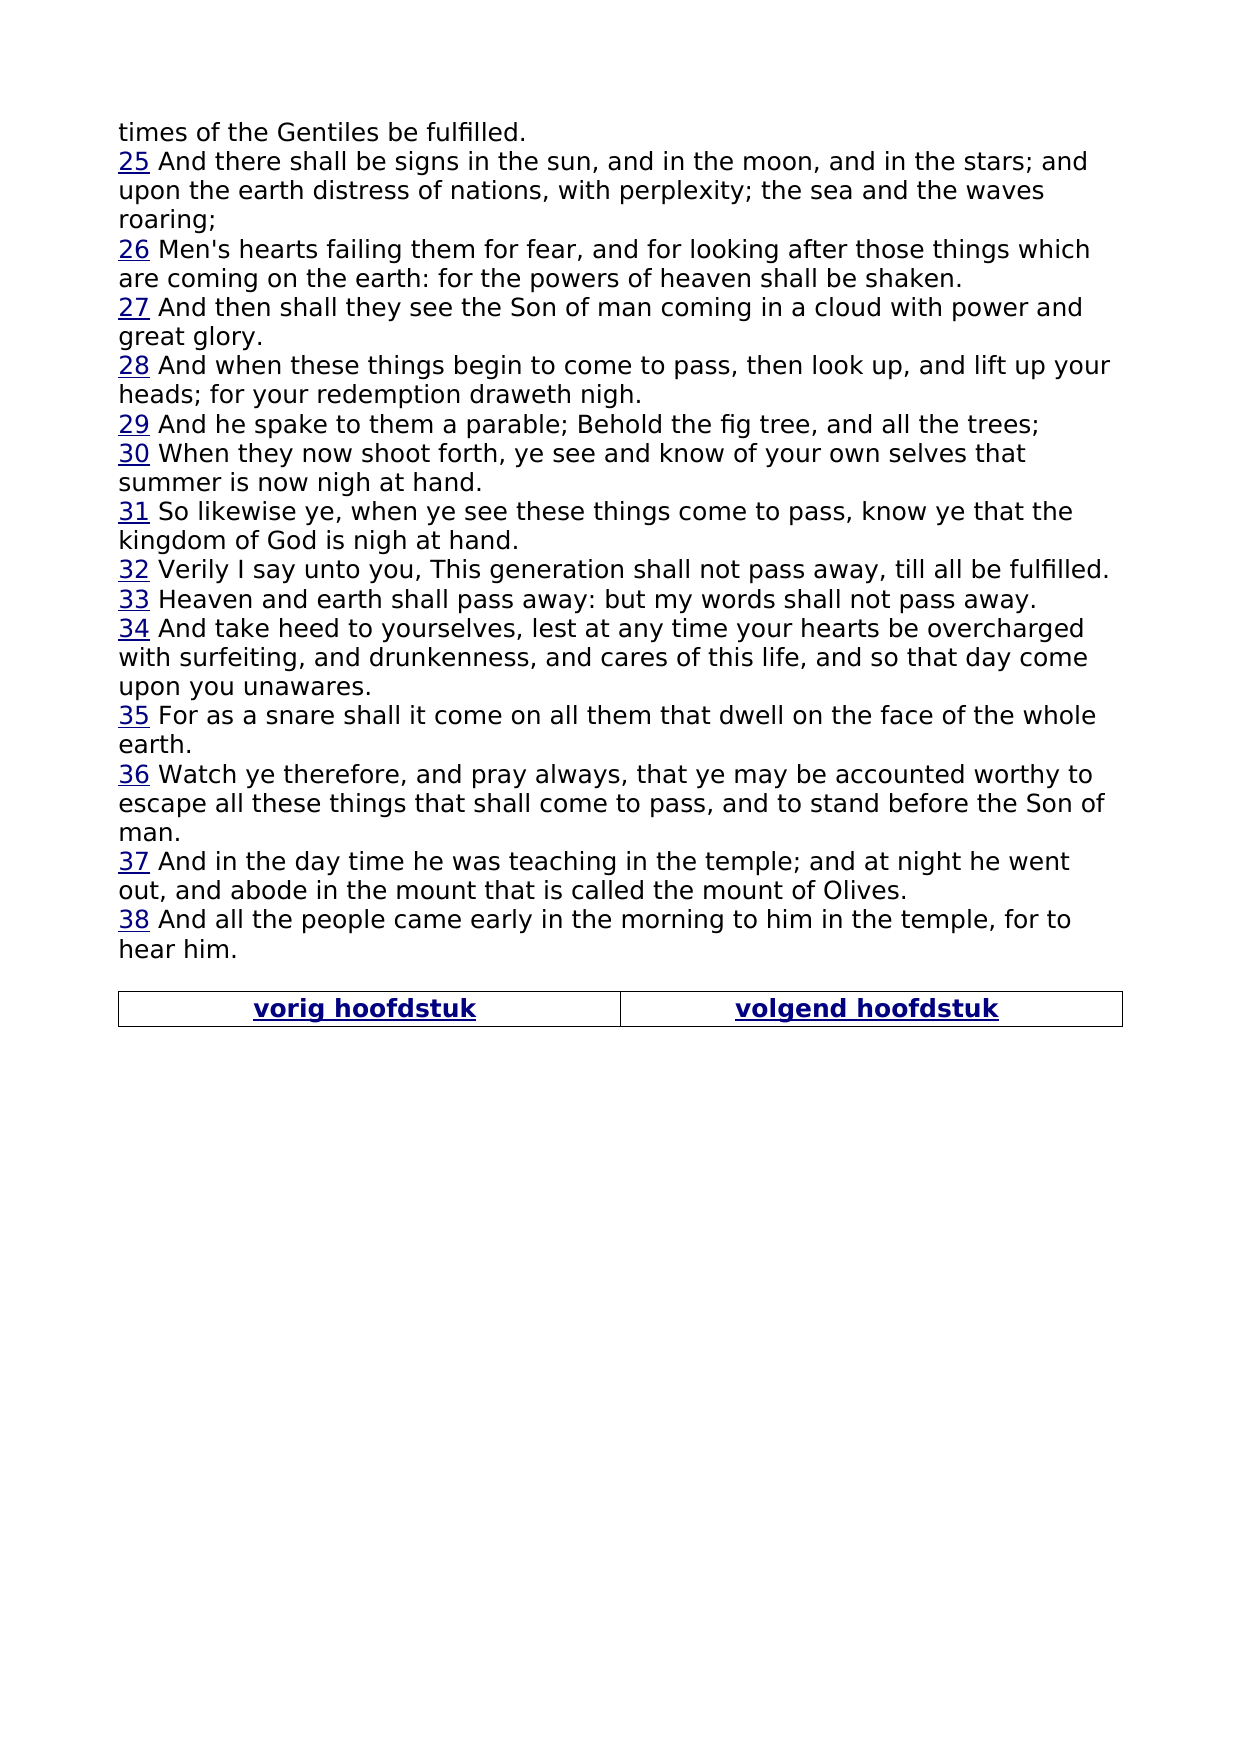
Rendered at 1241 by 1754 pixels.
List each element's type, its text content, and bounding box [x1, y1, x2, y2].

table_header volgend hoofdstuk [621, 992, 1122, 1026]
text times of the Gentiles be fulfilled. 25 And there shall be signs in the sun, and in the moon, and in the stars; and upon the earth distress of nations, with perplexity; the sea and the waves roaring; 26 Men's hearts failing them for fear, and for looking after those things which are coming on the earth: for the powers of heaven shall be shaken. 27 And then shall they see the Son of man coming in a cloud with power and great glory. 28 And when these things begin to come to pass, then look up, and lift up your heads; for your redemption draweth nigh. 29 And he spake to them a parable; Behold the fig tree, and all the trees; 30 When they now shoot forth, ye see and know of your own selves that summer is now nigh at hand. 31 So likewise ye, when ye see these things come to pass, know ye that the kingdom of God is nigh at hand. 32 Verily I say unto you, This generation shall not pass away, till all be fulfilled. 33 Heaven and earth shall pass away: but my words shall not pass away. 34 And take heed to yourselves, lest at any time your hearts be overcharged with surfeiting, and drunkenness, and cares of this life, and so that day come upon you unawares. 35 For as a snare shall it come on all them that dwell on the face of the whole earth. 36 Watch ye therefore, and pray always, that ye may be accounted worthy to escape all these things that shall come to pass, and to stand before the Son of man. 37 And in the day time he was teaching in the temple; and at night he went out, and abode in the mount that is called the mount of Olives. 38 And all the people came early in the morning to him in the temple, for to hear him. [118, 118, 1122, 964]
table_header vorig hoofdstuk [119, 992, 620, 1026]
